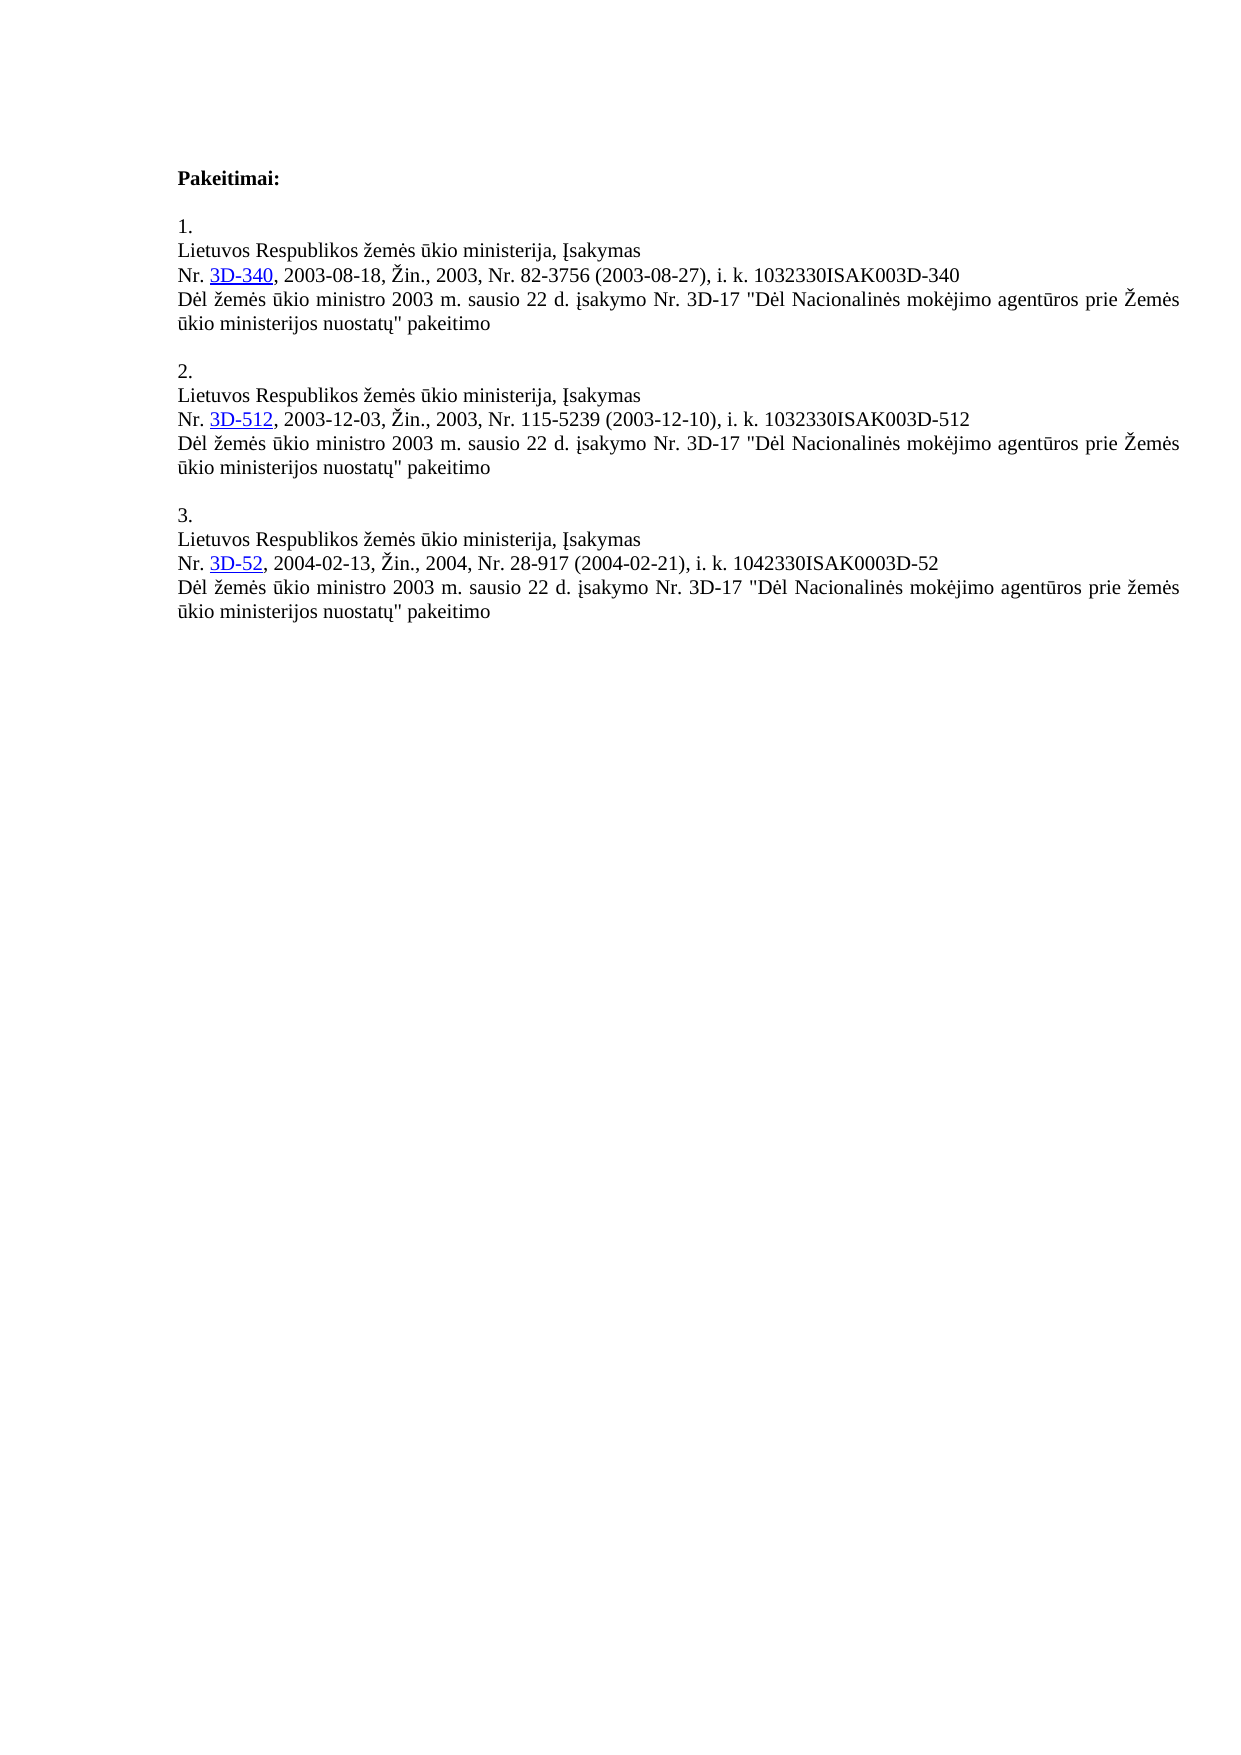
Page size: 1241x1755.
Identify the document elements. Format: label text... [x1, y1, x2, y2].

text Dėl žemės ūkio ministro 2003 m. sausio 22 d. įsakymo Nr. 3D-17 "Dėl Nacionalinės mokėjimo agentūros prie žemės ūkio ministerijos nuostatų" pakeitimo [177, 575, 1181, 623]
text Lietuvos Respublikos žemės ūkio ministerija, Įsakymas [177, 527, 1181, 551]
text Pakeitimai: [177, 166, 1181, 190]
text Nr. 3D-52, 2004-02-13, Žin., 2004, Nr. 28-917 (2004-02-21), i. k. 1042330ISAK0003D-52 [177, 551, 1181, 575]
text Lietuvos Respublikos žemės ūkio ministerija, Įsakymas [177, 383, 1181, 407]
text 2. [177, 359, 1181, 383]
text Lietuvos Respublikos žemės ūkio ministerija, Įsakymas [177, 238, 1181, 262]
text Nr. 3D-512, 2003-12-03, Žin., 2003, Nr. 115-5239 (2003-12-10), i. k. 1032330ISAK003D-512 [177, 407, 1181, 431]
text Nr. 3D-340, 2003-08-18, Žin., 2003, Nr. 82-3756 (2003-08-27), i. k. 1032330ISAK003D-340 [177, 262, 1181, 287]
text 3. [177, 503, 1181, 527]
text 1. [177, 214, 1181, 238]
text Dėl žemės ūkio ministro 2003 m. sausio 22 d. įsakymo Nr. 3D-17 "Dėl Nacionalinės mokėjimo agentūros prie Žemės ūkio ministerijos nuostatų" pakeitimo [177, 431, 1181, 479]
text Dėl žemės ūkio ministro 2003 m. sausio 22 d. įsakymo Nr. 3D-17 "Dėl Nacionalinės mokėjimo agentūros prie Žemės ūkio ministerijos nuostatų" pakeitimo [177, 287, 1181, 335]
